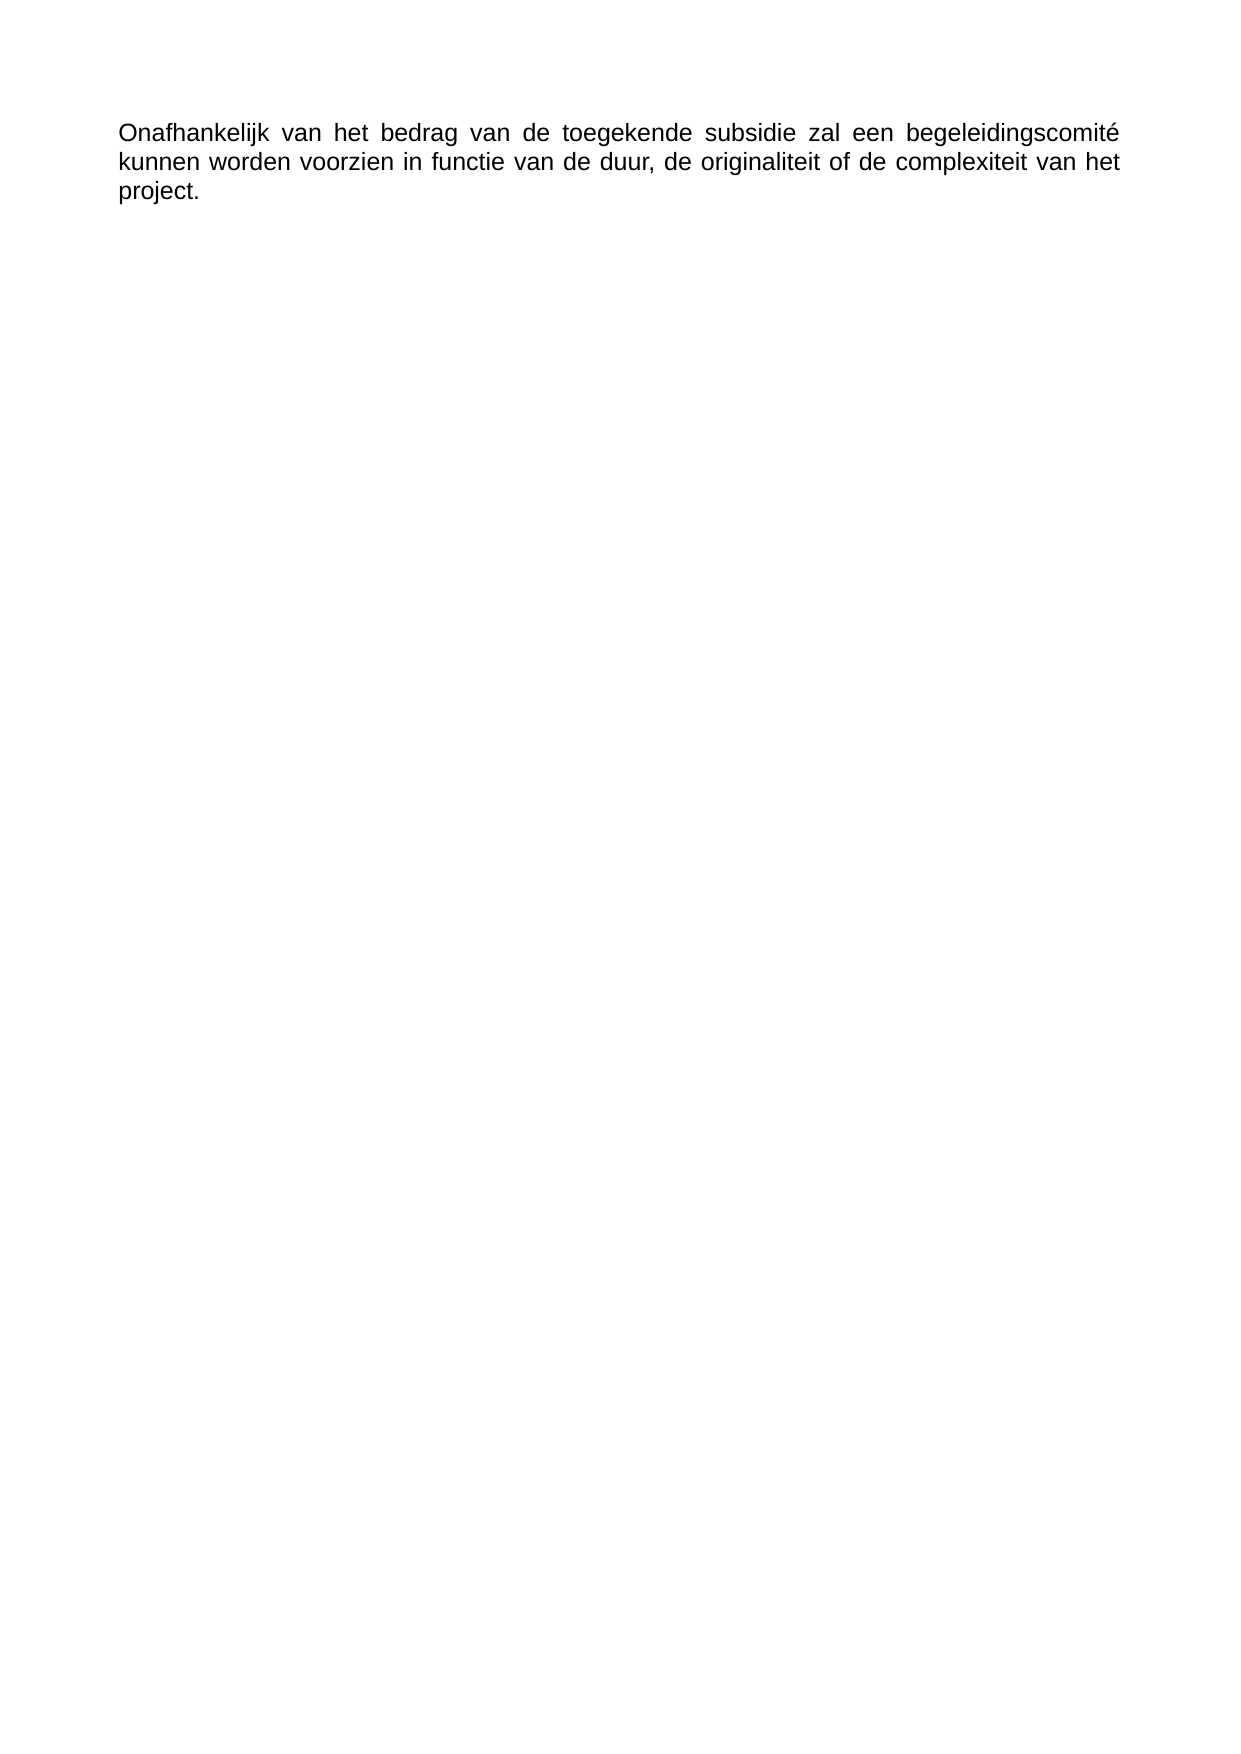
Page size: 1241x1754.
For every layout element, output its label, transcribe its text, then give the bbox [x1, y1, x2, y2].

text Onafhankelijk van het bedrag van de toegekende subsidie zal een begeleidingscomité kunnen worden voorzien in functie van de duur, de originaliteit of de complexiteit van het project. [118, 118, 1122, 204]
